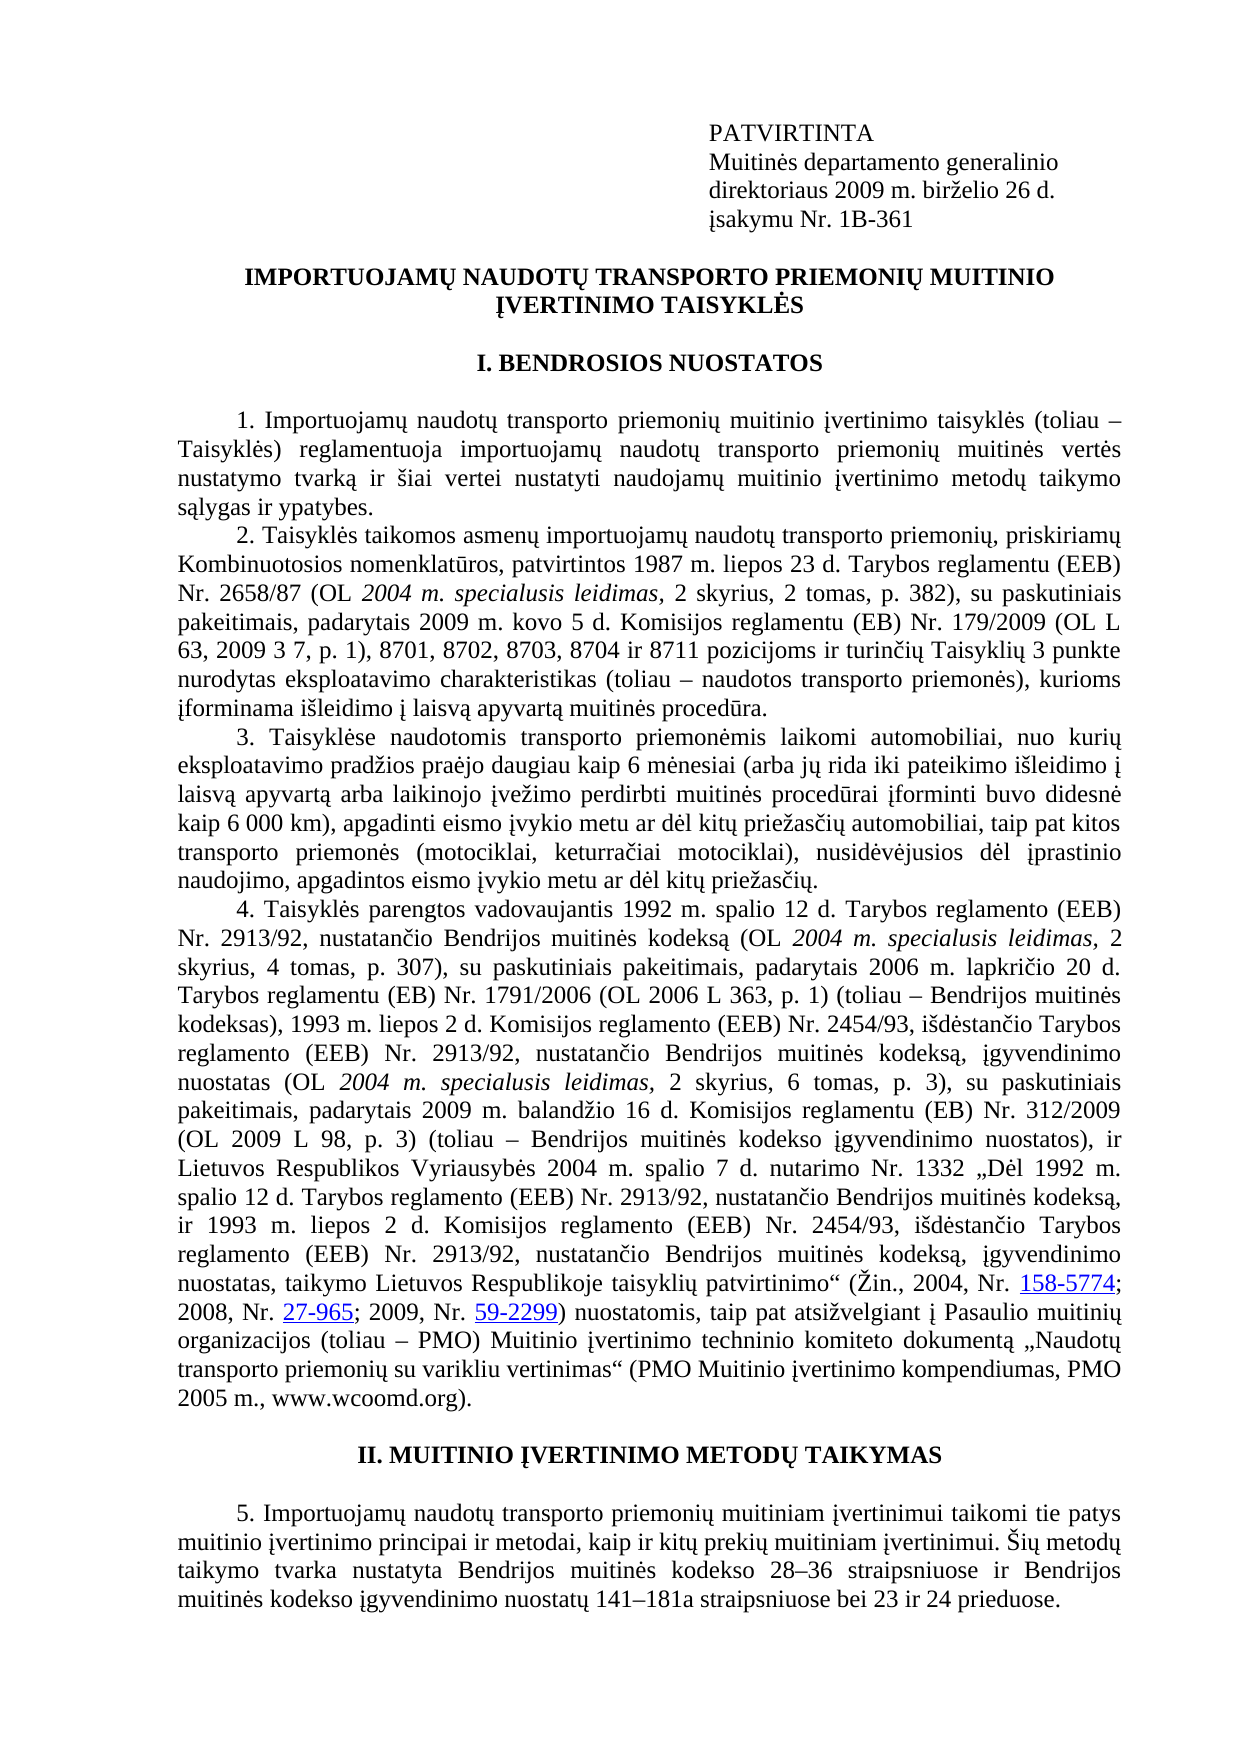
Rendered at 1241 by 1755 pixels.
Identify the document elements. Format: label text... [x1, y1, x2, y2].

text 5. Importuojamų naudotų transporto priemonių muitiniam įvertinimui taikomi tie patys muitinio įvertinimo principai ir metodai, kaip ir kitų prekių muitiniam įvertinimui. Šių metodų taikymo tvarka nustatyta Bendrijos muitinės kodekso 28–36 straipsniuose ir Bendrijos muitinės kodekso įgyvendinimo nuostatų 141–181a straipsniuose bei 23 ir 24 prieduose. [177, 1498, 1122, 1613]
text Muitinės departamento generalinio [177, 147, 1122, 176]
text 2. Taisyklės taikomos asmenų importuojamų naudotų transporto priemonių, priskiriamų Kombinuotosios nomenklatūros, patvirtintos 1987 m. liepos 23 d. Tarybos reglamentu (EEB) Nr. 2658/87 (OL 2004 m. specialusis leidimas, 2 skyrius, 2 tomas, p. 382), su paskutiniais pakeitimais, padarytais 2009 m. kovo 5 d. Komisijos reglamentu (EB) Nr. 179/2009 (OL L 63, 2009 3 7, p. 1), 8701, 8702, 8703, 8704 ir 8711 pozicijoms ir turinčių Taisyklių 3 punkte nurodytas eksploatavimo charakteristikas (toliau – naudotos transporto priemonės), kurioms įforminama išleidimo į laisvą apyvartą muitinės procedūra. [177, 521, 1122, 722]
text I. BENDROSIOS NUOSTATOS [177, 348, 1122, 377]
text direktoriaus 2009 m. birželio 26 d. [177, 176, 1122, 204]
text 1. Importuojamų naudotų transporto priemonių muitinio įvertinimo taisyklės (toliau – Taisyklės) reglamentuoja importuojamų naudotų transporto priemonių muitinės vertės nustatymo tvarką ir šiai vertei nustatyti naudojamų muitinio įvertinimo metodų taikymo sąlygas ir ypatybes. [177, 406, 1122, 521]
text II. MUITINIO ĮVERTINIMO METODŲ TAIKYMAS [177, 1441, 1122, 1469]
text PATVIRTINTA [709, 118, 1122, 147]
text IMPORTUOJAMŲ NAUDOTŲ TRANSPORTO PRIEMONIŲ MUITINIO ĮVERTINIMO TAISYKLĖS [177, 262, 1122, 319]
text 3. Taisyklėse naudotomis transporto priemonėmis laikomi automobiliai, nuo kurių eksploatavimo pradžios praėjo daugiau kaip 6 mėnesiai (arba jų rida iki pateikimo išleidimo į laisvą apyvartą arba laikinojo įvežimo perdirbti muitinės procedūrai įforminti buvo didesnė kaip 6 000 km), apgadinti eismo įvykio metu ar dėl kitų priežasčių automobiliai, taip pat kitos transporto priemonės (motociklai, keturračiai motociklai), nusidėvėjusios dėl įprastinio naudojimo, apgadintos eismo įvykio metu ar dėl kitų priežasčių. [177, 722, 1122, 894]
text 4. Taisyklės parengtos vadovaujantis 1992 m. spalio 12 d. Tarybos reglamento (EEB) Nr. 2913/92, nustatančio Bendrijos muitinės kodeksą (OL 2004 m. specialusis leidimas, 2 skyrius, 4 tomas, p. 307), su paskutiniais pakeitimais, padarytais 2006 m. lapkričio 20 d. Tarybos reglamentu (EB) Nr. 1791/2006 (OL 2006 L 363, p. 1) (toliau – Bendrijos muitinės kodeksas), 1993 m. liepos 2 d. Komisijos reglamento (EEB) Nr. 2454/93, išdėstančio Tarybos reglamento (EEB) Nr. 2913/92, nustatančio Bendrijos muitinės kodeksą, įgyvendinimo nuostatas (OL 2004 m. specialusis leidimas, 2 skyrius, 6 tomas, p. 3), su paskutiniais pakeitimais, padarytais 2009 m. balandžio 16 d. Komisijos reglamentu (EB) Nr. 312/2009 (OL 2009 L 98, p. 3) (toliau – Bendrijos muitinės kodekso įgyvendinimo nuostatos), ir Lietuvos Respublikos Vyriausybės 2004 m. spalio 7 d. nutarimo Nr. 1332 „Dėl 1992 m. spalio 12 d. Tarybos reglamento (EEB) Nr. 2913/92, nustatančio Bendrijos muitinės kodeksą, ir 1993 m. liepos 2 d. Komisijos reglamento (EEB) Nr. 2454/93, išdėstančio Tarybos reglamento (EEB) Nr. 2913/92, nustatančio Bendrijos muitinės kodeksą, įgyvendinimo nuostatas, taikymo Lietuvos Respublikoje taisyklių patvirtinimo“ (Žin., 2004, Nr. 158-5774; 2008, Nr. 27-965; 2009, Nr. 59-2299) nuostatomis, taip pat atsižvelgiant į Pasaulio muitinių organizacijos (toliau – PMO) Muitinio įvertinimo techninio komiteto dokumentą „Naudotų transporto priemonių su varikliu vertinimas“ (PMO Muitinio įvertinimo kompendiumas, PMO 2005 m., www.wcoomd.org). [177, 894, 1122, 1412]
text įsakymu Nr. 1B-361 [177, 204, 1122, 233]
